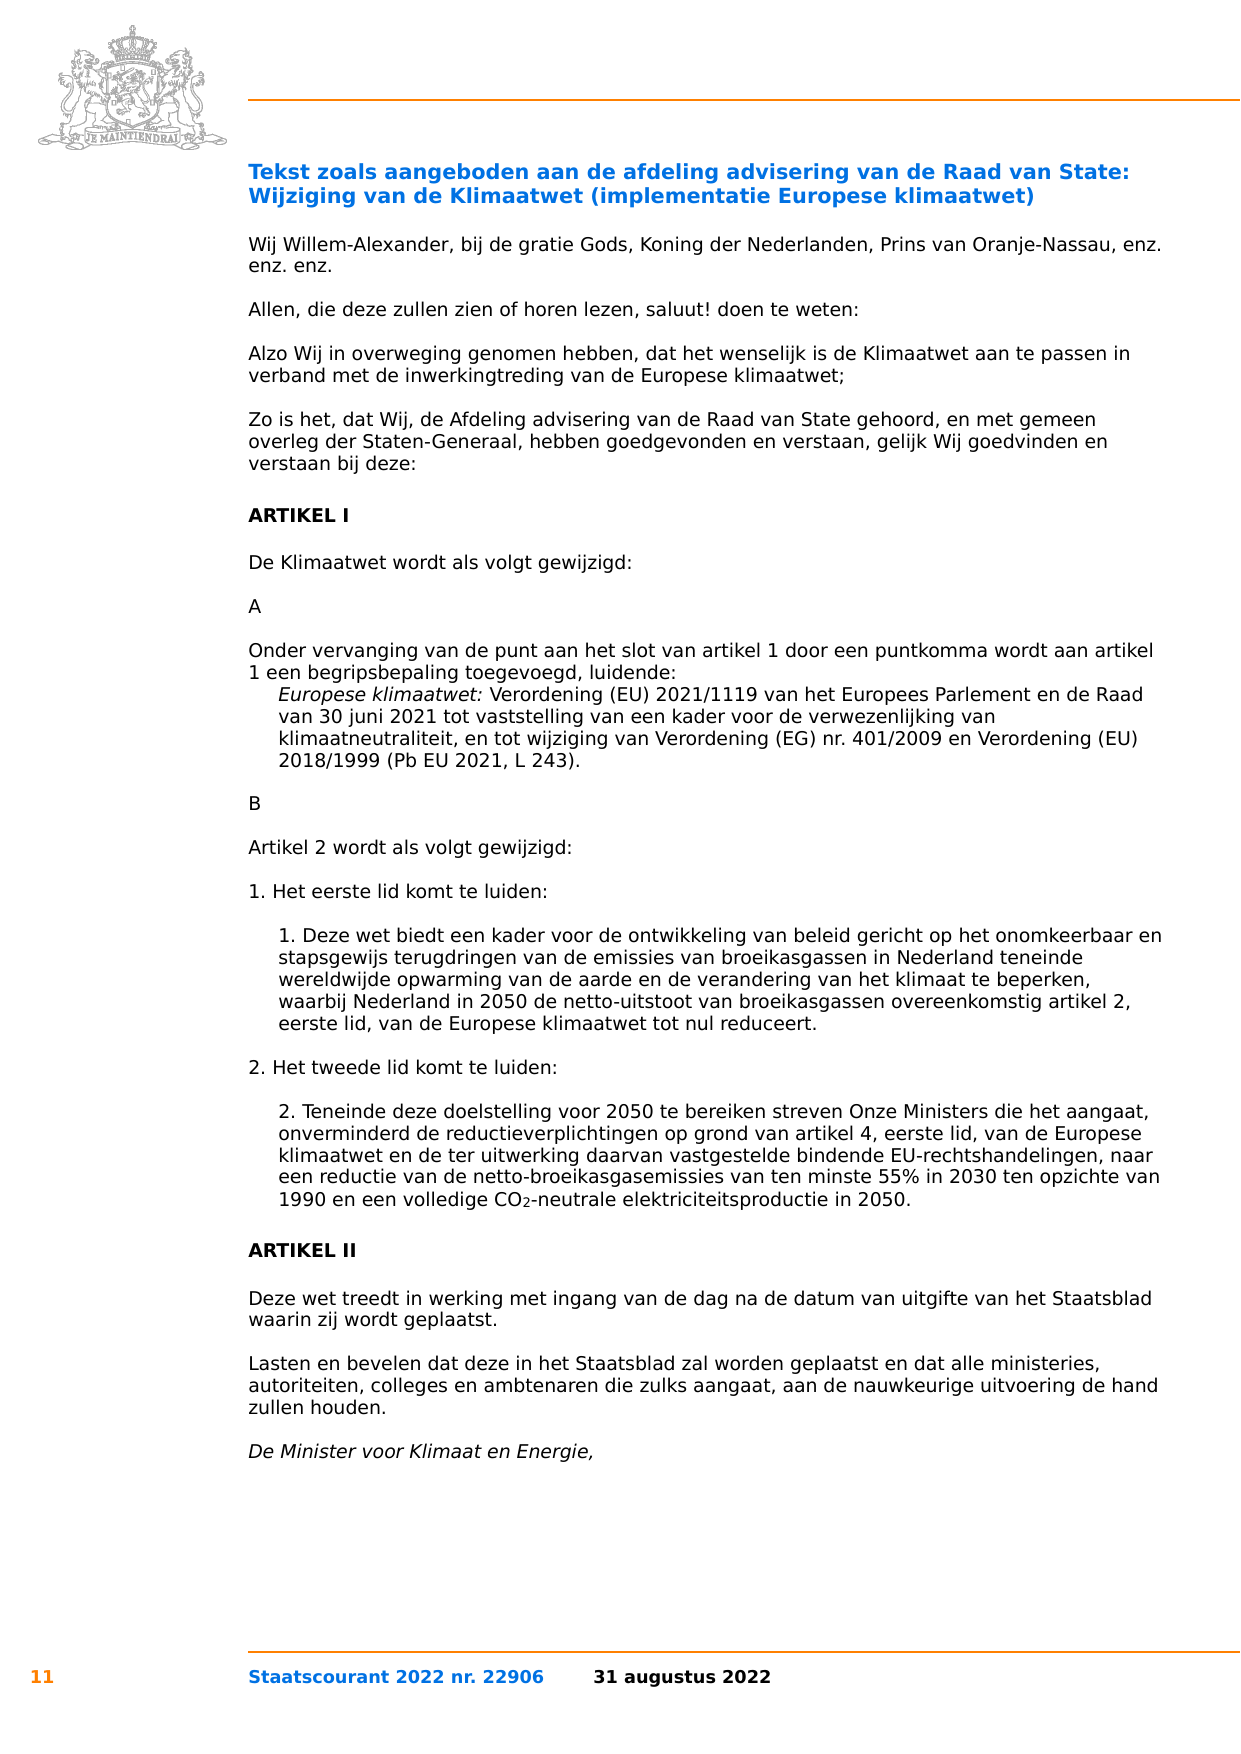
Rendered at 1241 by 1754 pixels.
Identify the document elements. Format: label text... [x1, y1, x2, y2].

text Deze wet treedt in werking met ingang van de dag na de datum van uitgifte van het Staatsblad waarin zij wordt geplaatst. [248, 1287, 1163, 1331]
text 1. Het eerste lid komt te luiden: [248, 881, 1163, 903]
subtitle ARTIKEL II [248, 1240, 1163, 1262]
text Allen, die deze zullen zien of horen lezen, saluut! doen te weten: [248, 299, 1163, 321]
subtitle Tekst zoals aangeboden aan de afdeling advisering van de Raad van State: Wijziging van de Klimaatwet (implementatie Europese klimaatwet) [248, 160, 1163, 208]
text 1. Deze wet biedt een kader voor de ontwikkeling van beleid gericht op het onomkeerbaar en stapsgewijs terugdringen van de emissies van broeikasgassen in Nederland teneinde wereldwijde opwarming van de aarde en de verandering van het klimaat te beperken, waarbij Nederland in 2050 de netto-uitstoot van broeikasgassen overeenkomstig artikel 2, eerste lid, van de Europese klimaatwet tot nul reduceert. [278, 925, 1163, 1035]
text 2. Teneinde deze doelstelling voor 2050 te bereiken streven Onze Ministers die het aangaat, onverminderd de reductieverplichtingen op grond van artikel 4, eerste lid, van de Europese klimaatwet en de ter uitwerking daarvan vastgestelde bindende EU-rechtshandelingen, naar een reductie van de netto-broeikasgasemissies van ten minste 55% in 2030 ten opzichte van 1990 en een volledige CO2-neutrale elektriciteitsproductie in 2050. [278, 1101, 1163, 1210]
text De Klimaatwet wordt als volgt gewijzigd: [248, 552, 1163, 574]
text Onder vervanging van de punt aan het slot van artikel 1 door een puntkomma wordt aan artikel 1 een begripsbepaling toegevoegd, luidende: [248, 639, 1163, 683]
text Alzo Wij in overweging genomen hebben, dat het wenselijk is de Klimaatwet aan te passen in verband met de inwerkingtreding van de Europese klimaatwet; [248, 343, 1163, 387]
text Artikel 2 wordt als volgt gewijzigd: [248, 837, 1163, 859]
text De Minister voor Klimaat en Energie, [248, 1441, 1163, 1463]
text A [248, 596, 1163, 618]
subtitle ARTIKEL I [248, 505, 1163, 527]
picture [38, 25, 227, 150]
text Zo is het, dat Wij, de Afdeling advisering van de Raad van State gehoord, en met gemeen overleg der Staten-Generaal, hebben goedgevonden en verstaan, gelijk Wij goedvinden en verstaan bij deze: [248, 409, 1163, 475]
text Wij Willem-Alexander, bij de gratie Gods, Koning der Nederlanden, Prins van Oranje-Nassau, enz. enz. enz. [248, 233, 1163, 277]
text Europese klimaatwet: Verordening (EU) 2021/1119 van het Europees Parlement en de Raad van 30 juni 2021 tot vaststelling van een kader voor de verwezenlijking van klimaatneutraliteit, en tot wijziging van Verordening (EG) nr. 401/2009 en Verordening (EU) 2018/1999 (Pb EU 2021, L 243). [278, 683, 1163, 771]
text Lasten en bevelen dat deze in het Staatsblad zal worden geplaatst en dat alle ministeries, autoriteiten, colleges en ambtenaren die zulks aangaat, aan de nauwkeurige uitvoering de hand zullen houden. [248, 1353, 1163, 1419]
text B [248, 793, 1163, 815]
text 2. Het tweede lid komt te luiden: [248, 1057, 1163, 1079]
